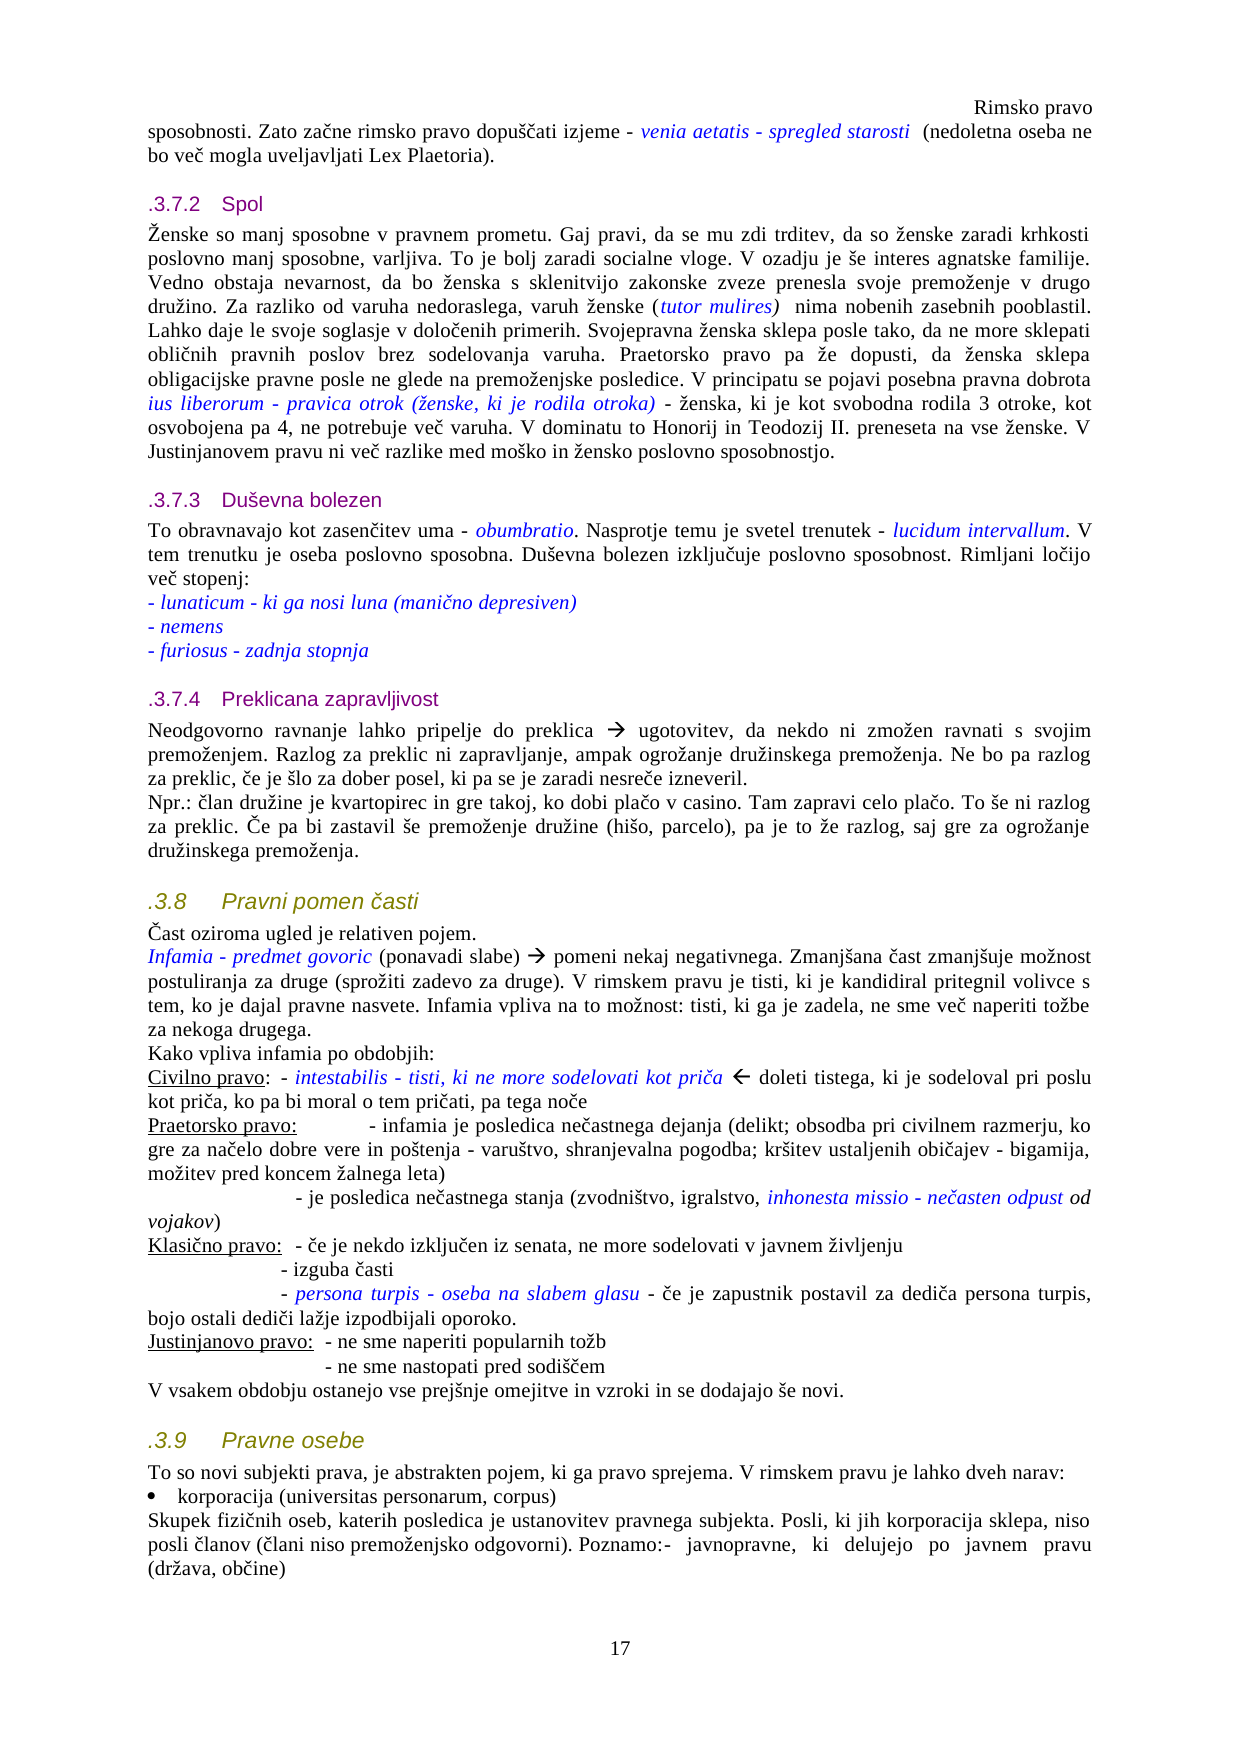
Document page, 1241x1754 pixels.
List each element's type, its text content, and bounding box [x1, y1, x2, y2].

text - ne sme nastopati pred sodiščem [148, 1353, 1092, 1377]
text Justinjanovo pravo: - ne sme naperiti popularnih tožb [148, 1329, 1092, 1353]
text V vsakem obdobju ostanejo vse prejšnje omejitve in vzroki in se dodajajo še novi. [148, 1377, 1092, 1402]
text To so novi subjekti prava, je abstrakten pojem, ki ga pravo sprejema. V rimskem pravu je lahko dveh narav: [148, 1460, 1092, 1484]
text Klasično pravo: - če je nekdo izključen iz senata, ne more sodelovati v javnem življenju [148, 1233, 1092, 1257]
subtitle Duševna bolezen [148, 488, 1092, 512]
subtitle Spol [148, 192, 1092, 216]
text Kako vpliva infamia po obdobjih: [148, 1041, 1092, 1065]
text Čast oziroma ugled je relativen pojem. [148, 920, 1092, 944]
text Praetorsko pravo: - infamia je posledica nečastnega dejanja (delikt; obsodba pri civilnem razmerju, ko gre za načelo dobre vere in poštenja - varuštvo, shranjevalna pogodba; kršitev ustaljenih običajev - bigamija, možitev pred koncem žalnega leta) [148, 1113, 1092, 1185]
text Neodgovorno ravnanje lahko pripelje do preklica  ugotovitev, da nekdo ni zmožen ravnati s svojim premoženjem. Razlog za preklic ni zapravljanje, ampak ogrožanje družinskega premoženja. Ne bo pa razlog za preklic, če je šlo za dober posel, ki pa se je zaradi nesreče izneveril. [148, 718, 1092, 790]
text - nemens [148, 614, 1092, 638]
text Skupek fizičnih oseb, katerih posledica je ustanovitev pravnega subjekta. Posli, ki jih korporacija sklepa, niso posli članov (člani niso premoženjsko odgovorni). Poznamo: - javnopravne, ki delujejo po javnem pravu (država, občine) [148, 1508, 1092, 1580]
text - je posledica nečastnega stanja (zvodništvo, igralstvo, inhonesta missio - nečasten odpust od vojakov) [148, 1185, 1092, 1233]
text - lunaticum - ki ga nosi luna (manično depresiven) [148, 590, 1092, 614]
list korporacija (universitas personarum, corpus) [148, 1484, 1092, 1508]
text Npr.: član družine je kvartopirec in gre takoj, ko dobi plačo v casino. Tam zapravi celo plačo. To še ni razlog za preklic. Če pa bi zastavil še premoženje družine (hišo, parcelo), pa je to že razlog, saj gre za ogrožanje družinskega premoženja. [148, 790, 1092, 862]
text To obravnavajo kot zasenčitev uma - obumbratio. Nasprotje temu je svetel trenutek - lucidum intervallum. V tem trenutku je oseba poslovno sposobna. Duševna bolezen izključuje poslovno sposobnost. Rimljani ločijo več stopenj: [148, 518, 1092, 590]
subtitle Pravne osebe [148, 1427, 1092, 1454]
subtitle Pravni pomen časti [148, 887, 1092, 914]
text Infamia - predmet govoric (ponavadi slabe)  pomeni nekaj negativnega. Zmanjšana čast zmanjšuje možnost postuliranja za druge (sprožiti zadevo za druge). V rimskem pravu je tisti, ki je kandidiral pritegnil volivce s tem, ko je dajal pravne nasvete. Infamia vpliva na to možnost: tisti, ki ga je zadela, ne sme več naperiti tožbe za nekoga drugega. [148, 944, 1092, 1041]
text Ženske so manj sposobne v pravnem prometu. Gaj pravi, da se mu zdi trditev, da so ženske zaradi krhkosti poslovno manj sposobne, varljiva. To je bolj zaradi socialne vloge. V ozadju je še interes agnatske familije. Vedno obstaja nevarnost, da bo ženska s sklenitvijo zakonske zveze prenesla svoje premoženje v drugo družino. Za razliko od varuha nedoraslega, varuh ženske (tutor mulires) nima nobenih zasebnih pooblastil. Lahko daje le svoje soglasje v določenih primerih. Svojepravna ženska sklepa posle tako, da ne more sklepati obličnih pravnih poslov brez sodelovanja varuha. Praetorsko pravo pa že dopusti, da ženska sklepa obligacijske pravne posle ne glede na premoženjske posledice. V principatu se pojavi posebna pravna dobrota ius liberorum - pravica otrok (ženske, ki je rodila otroka) - ženska, ki je kot svobodna rodila 3 otroke, kot osvobojena pa 4, ne potrebuje več varuha. V dominatu to Honorij in Teodozij II. preneseta na vse ženske. V Justinjanovem pravu ni več razlike med moško in žensko poslovno sposobnostjo. [148, 222, 1092, 463]
text - izguba časti [148, 1257, 1092, 1281]
text - furiosus - zadnja stopnja [148, 638, 1092, 662]
text - persona turpis - oseba na slabem glasu - če je zapustnik postavil za dediča persona turpis, bojo ostali dediči lažje izpodbijali oporoko. [148, 1281, 1092, 1329]
text sposobnosti. Zato začne rimsko pravo dopuščati izjeme - venia aetatis - spregled starosti (nedoletna oseba ne bo več mogla uveljavljati Lex Plaetoria). [148, 118, 1092, 167]
subtitle Preklicana zapravljivost [148, 687, 1092, 711]
text Civilno pravo: - intestabilis - tisti, ki ne more sodelovati kot priča  doleti tistega, ki je sodeloval pri poslu kot priča, ko pa bi moral o tem pričati, pa tega noče [148, 1065, 1092, 1113]
